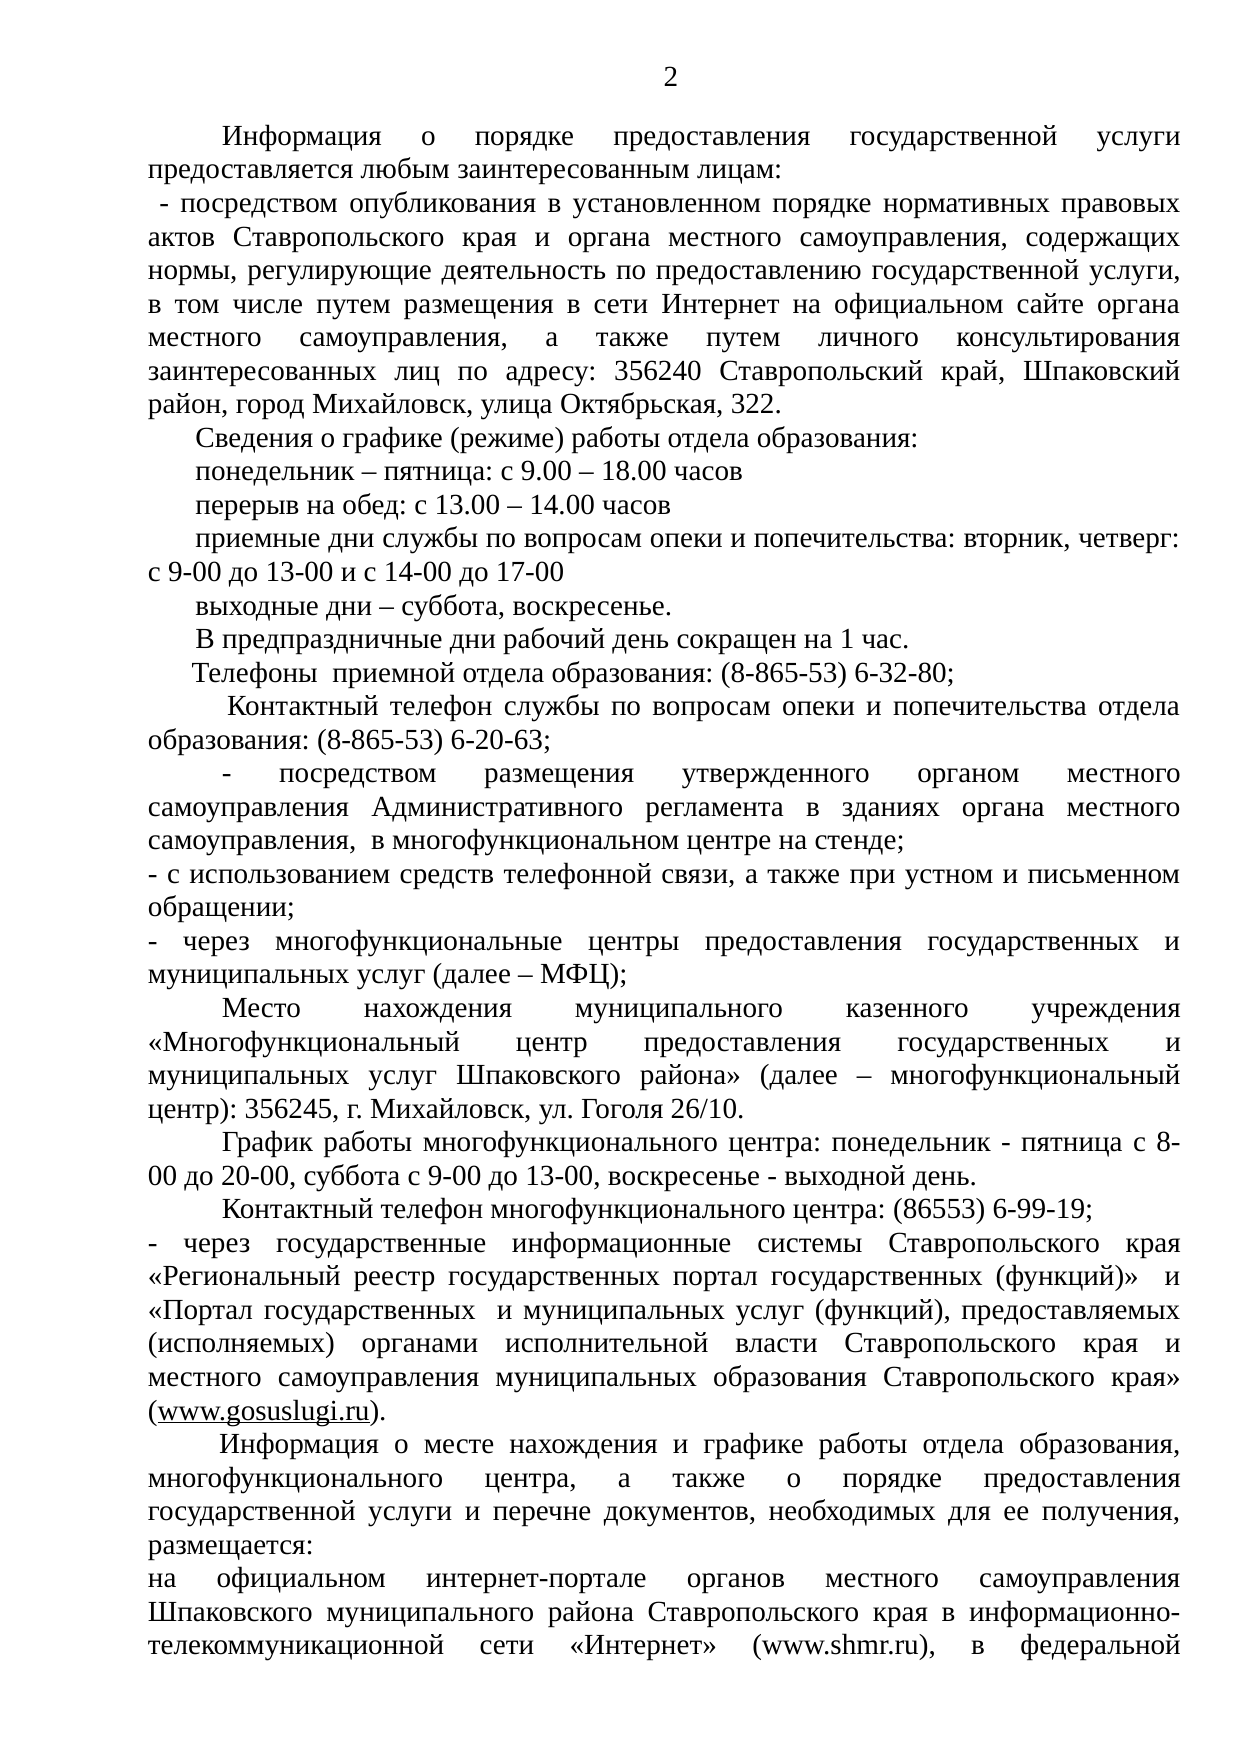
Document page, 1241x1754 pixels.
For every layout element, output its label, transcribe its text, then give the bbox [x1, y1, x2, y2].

text В предпраздничные дни рабочий день сокращен на 1 час. [148, 621, 1181, 655]
text Место нахождения муниципального казенного учреждения «Многофункциональный центр предоставления государственных и муниципальных услуг Шпаковского района» (далее – многофункциональный центр): 356245, г. Михайловск, ул. Гоголя 26/10. [148, 990, 1181, 1124]
text - через государственные информационные системы Ставропольского края «Региональный реестр государственных портал государственных (функций)» и «Портал государственных и муниципальных услуг (функций), предоставляемых (исполняемых) органами исполнительной власти Ставропольского края и местного самоуправления муниципальных образования Ставропольского края» (www.gosuslugi.ru). [148, 1225, 1181, 1426]
text График работы многофункционального центра: понедельник - пятница с 8-00 до 20-00, суббота с 9-00 до 13-00, воскресенье - выходной день. [148, 1124, 1181, 1191]
text приемные дни службы по вопросам опеки и попечительства: вторник, четверг: с 9-00 до 13-00 и с 14-00 до 17-00 [148, 521, 1181, 588]
text Контактный телефон службы по вопросам опеки и попечительства отдела образования: (8-865-53) 6-20-63; [148, 688, 1181, 755]
text Телефоны приемной отдела образования: (8-865-53) 6-32-80; [148, 655, 1181, 688]
text перерыв на обед: с 13.00 – 14.00 часов [148, 487, 1181, 521]
text выходные дни – суббота, воскресенье. [148, 588, 1181, 621]
text - посредством размещения утвержденного органом местного самоуправления Административного регламента в зданиях органа местного самоуправления, в многофункциональном центре на стенде; [148, 755, 1181, 856]
text Контактный телефон многофункционального центра: (86553) 6-99-19; [148, 1191, 1181, 1225]
text - через многофункциональные центры предоставления государственных и муниципальных услуг (далее – МФЦ); [148, 923, 1181, 990]
text Информация о месте нахождения и графике работы отдела образования, многофункционального центра, а также о порядке предоставления государственной услуги и перечне документов, необходимых для ее получения, размещается: [148, 1426, 1181, 1560]
text - посредством опубликования в установленном порядке нормативных правовых актов Ставропольского края и органа местного самоуправления, содержащих нормы, регулирующие деятельность по предоставлению государственной услуги, в том числе путем размещения в сети Интернет на официальном сайте органа местного самоуправления, а также путем личного консультирования заинтересованных лиц по адресу: 356240 Ставропольский край, Шпаковский район, город Михайловск, улица Октябрьская, 322. [148, 185, 1181, 420]
text - с использованием средств телефонной связи, а также при устном и письменном обращении; [148, 856, 1181, 923]
text понедельник – пятница: с 9.00 – 18.00 часов [148, 453, 1181, 487]
text Сведения о графике (режиме) работы отдела образования: [148, 420, 1181, 453]
text Информация о порядке предоставления государственной услуги предоставляется любым заинтересованным лицам: [148, 118, 1181, 185]
text на официальном интернет-портале органов местного самоуправления Шпаковского муниципального района Ставропольского края в информационно-телекоммуникационной сети «Интернет» (www.shmr.ru), в федеральной [148, 1560, 1181, 1661]
